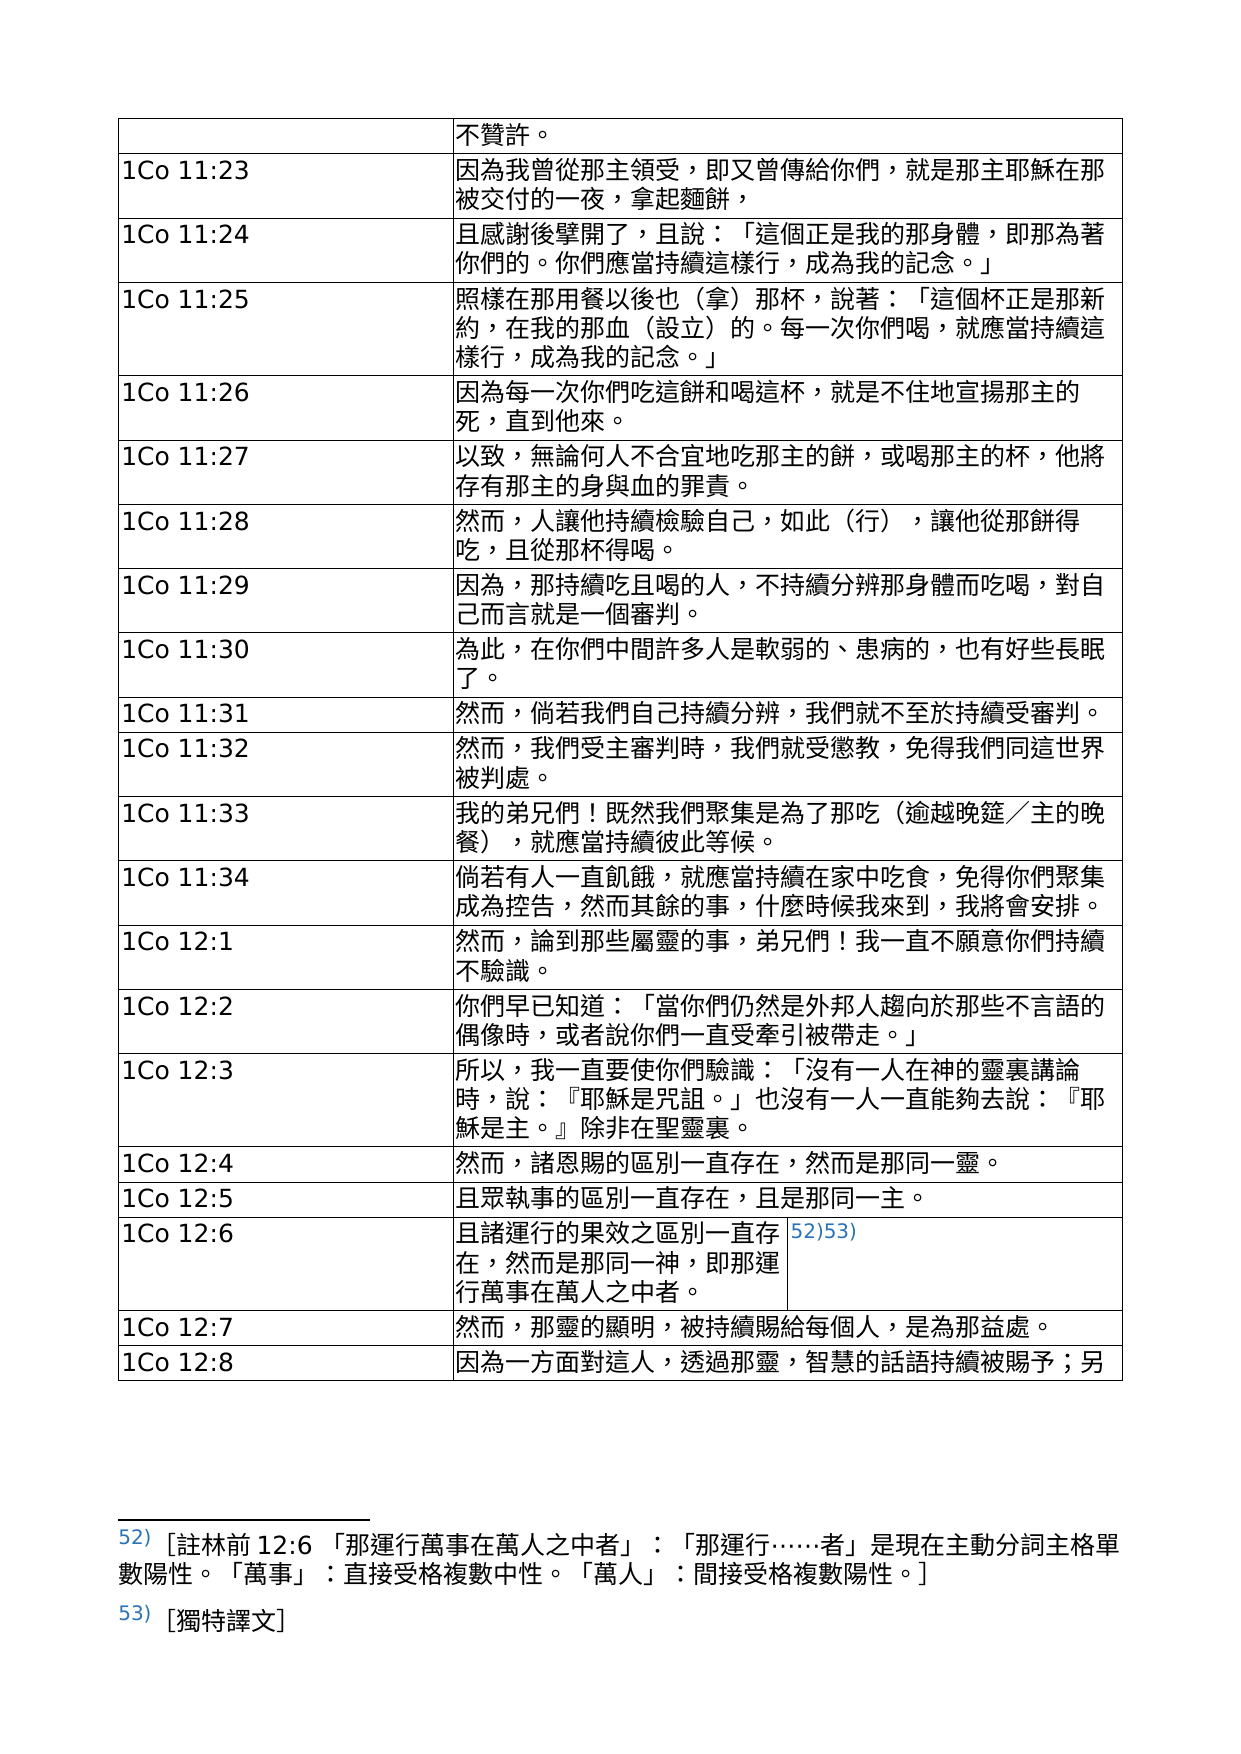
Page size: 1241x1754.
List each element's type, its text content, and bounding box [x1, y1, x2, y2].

table_cell 照樣在那用餐以後也（拿）那杯，說著：「這個杯正是那新約，在我的那血（設立）的。每一次你們喝，就應當持續這樣行，成為我的記念。」 [454, 283, 1122, 375]
table_cell 1Co 11:28 [119, 505, 453, 568]
table_cell 倘若有人一直飢餓，就應當持續在家中吃食，免得你們聚集成為控告，然而其餘的事，什麼時候我來到，我將會安排。 [454, 861, 1122, 924]
table_cell 然而，諸恩賜的區別一直存在，然而是那同一靈。 [454, 1147, 1122, 1182]
table_cell 因為，那持續吃且喝的人，不持續分辨那身體而吃喝，對自己而言就是一個審判。 [454, 569, 1122, 632]
table_cell 因為每一次你們吃這餅和喝這杯，就是不住地宣揚那主的死，直到他來。 [454, 376, 1122, 439]
table_cell 1Co 12:1 [119, 926, 453, 989]
table_cell 所以，我一直要使你們驗識：「沒有一人在神的靈裏講論時，說：『耶穌是咒詛。」也沒有一人一直能夠去說：『耶穌是主。』除非在聖靈裏。 [454, 1054, 1122, 1146]
table_cell 我的弟兄們！既然我們聚集是為了那吃（逾越晚筵／主的晚餐），就應當持續彼此等候。 [454, 797, 1122, 860]
table_cell 然而，我們受主審判時，我們就受懲教，免得我們同這世界被判處。 [454, 733, 1122, 796]
table_cell 1Co 11:29 [119, 569, 453, 632]
table_cell 你們早已知道：「當你們仍然是外邦人趨向於那些不言語的偶像時，或者說你們一直受牽引被帶走。」 [454, 990, 1122, 1053]
table_cell 為此，在你們中間許多人是軟弱的、患病的，也有好些長眠了。 [454, 633, 1122, 697]
table_cell 1Co 11:23 [119, 154, 453, 217]
table_cell 因為我曾從那主領受，即又曾傳給你們，就是那主耶穌在那被交付的一夜，拿起麵餅， [454, 154, 1122, 217]
table_cell 且諸運行的果效之區別一直存在，然而是那同一神，即那運行萬事在萬人之中者。 [454, 1218, 787, 1310]
table_cell 1Co 12:6 [119, 1218, 453, 1310]
table_cell 1Co 12:3 [119, 1054, 453, 1146]
table_cell [788, 1218, 1122, 1310]
table_cell 然而，論到那些屬靈的事，弟兄們！我一直不願意你們持續不驗識。 [454, 926, 1122, 989]
table_cell 1Co 11:26 [119, 376, 453, 439]
table_cell 1Co 12:4 [119, 1147, 453, 1182]
table_cell 然而，人讓他持續檢驗自己，如此（行），讓他從那餅得吃，且從那杯得喝。 [454, 505, 1122, 568]
table_cell 然而，那靈的顯明，被持續賜給每個人，是為那益處。 [454, 1311, 1122, 1345]
table_cell 1Co 11:30 [119, 633, 453, 697]
table_cell [119, 119, 453, 153]
table_cell 且感謝後擘開了，且說：「這個正是我的那身體，即那為著你們的。你們應當持續這樣行，成為我的記念。」 [454, 219, 1122, 282]
table_cell 1Co 11:32 [119, 733, 453, 796]
table_cell 1Co 11:27 [119, 441, 453, 504]
table_cell 1Co 12:5 [119, 1183, 453, 1217]
table_cell 因為一方面對這人，透過那靈，智慧的話語持續被賜予；另 [454, 1346, 1122, 1380]
table_cell 1Co 12:7 [119, 1311, 453, 1345]
table_cell 1Co 12:8 [119, 1346, 453, 1380]
table_cell 1Co 11:34 [119, 861, 453, 924]
table_cell 1Co 11:24 [119, 219, 453, 282]
table_cell 且眾執事的區別一直存在，且是那同一主。 [454, 1183, 1122, 1217]
table_cell 1Co 11:33 [119, 797, 453, 860]
table_cell 1Co 12:2 [119, 990, 453, 1053]
table_cell 然而，倘若我們自己持續分辨，我們就不至於持續受審判。 [454, 698, 1122, 732]
table_cell 1Co 11:31 [119, 698, 453, 732]
table_cell 不贊許。 [454, 119, 1122, 153]
table_cell 1Co 11:25 [119, 283, 453, 375]
table_cell 以致，無論何人不合宜地吃那主的餅，或喝那主的杯，他將存有那主的身與血的罪責。 [454, 441, 1122, 504]
